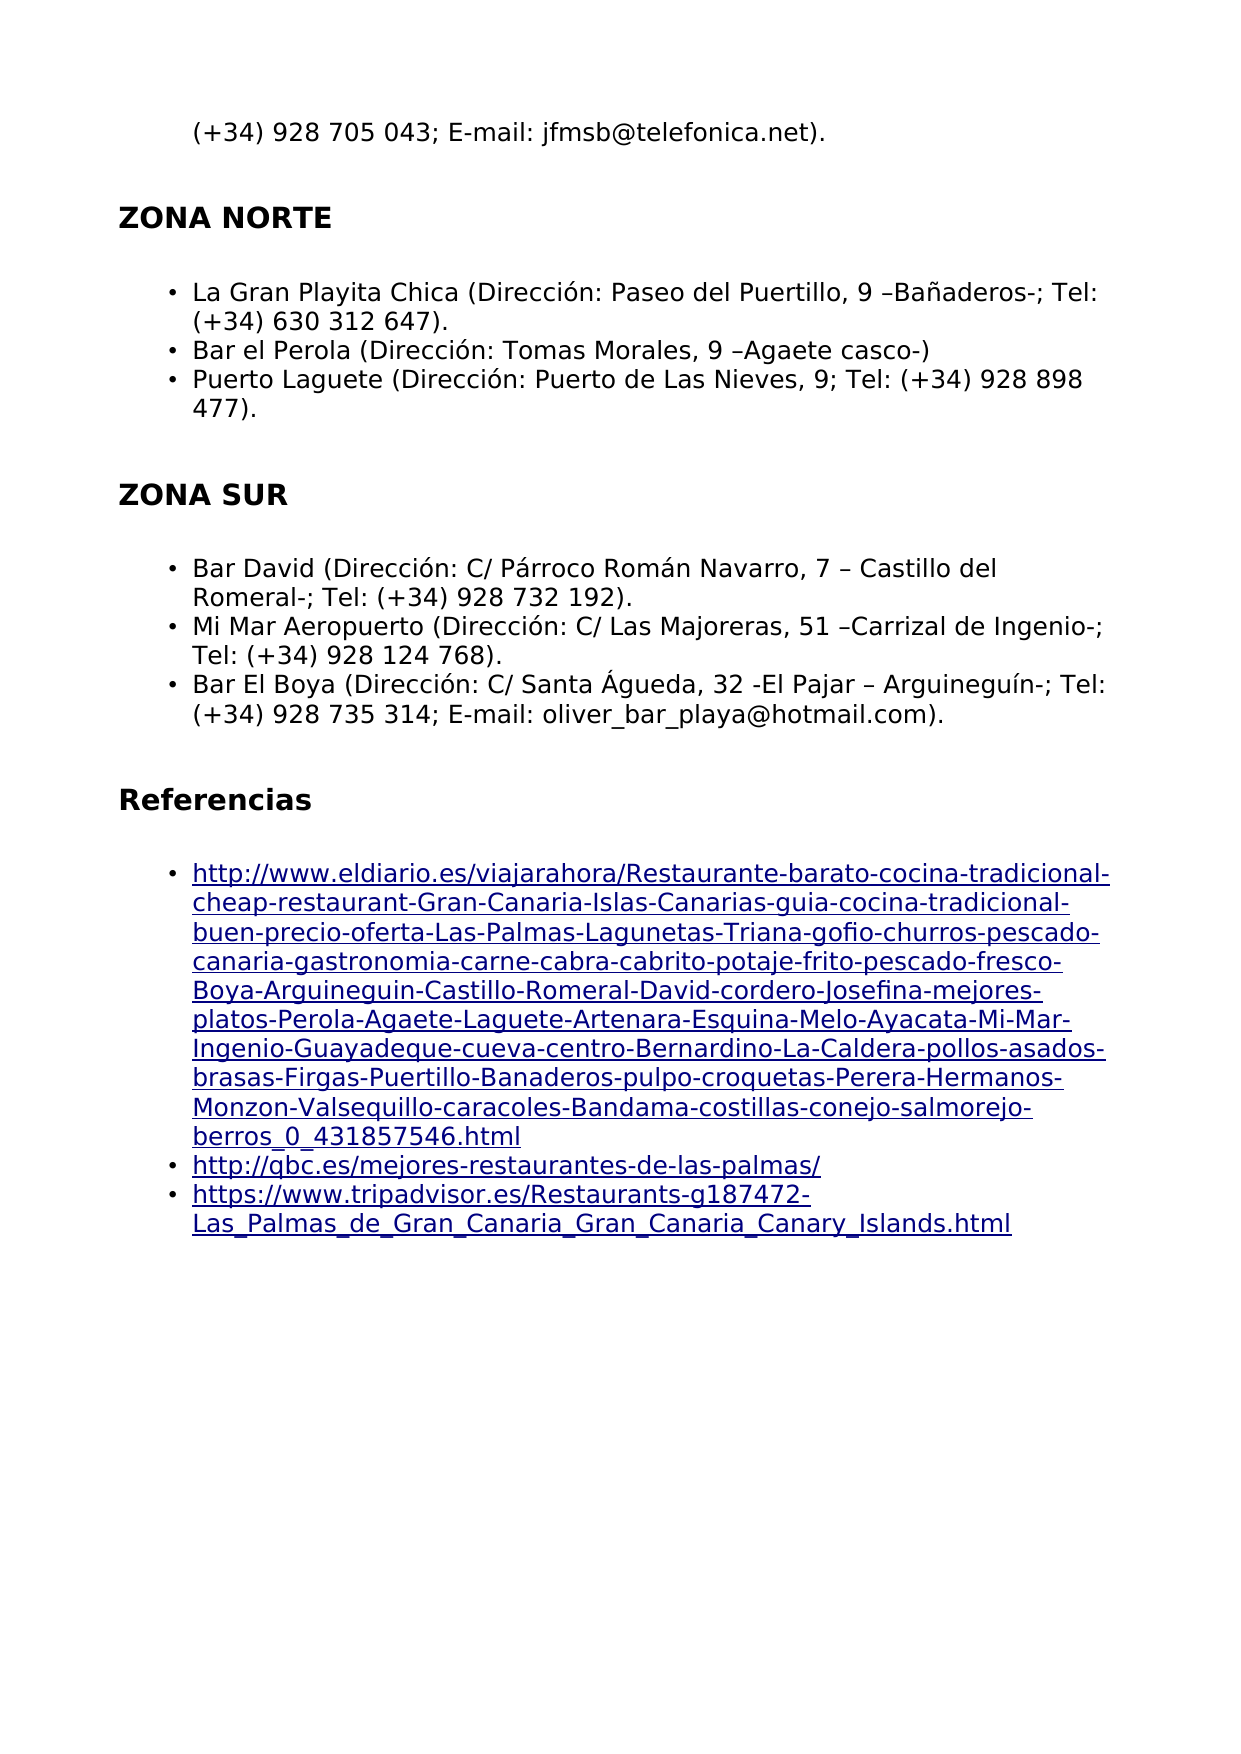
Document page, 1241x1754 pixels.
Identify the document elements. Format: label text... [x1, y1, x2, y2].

list Bar David (Dirección: C/ Párroco Román Navarro, 7 – Castillo del Romeral-; Tel: (+34) 928 732 192). [177, 554, 1122, 612]
list Bar El Boya (Dirección: C/ Santa Águeda, 32 -El Pajar – Arguineguín-; Tel: (+34) 928 735 314; E-mail: oliver_bar_playa@hotmail.com). [177, 671, 1122, 729]
list Bar el Perola (Dirección: Tomas Morales, 9 –Agaete casco-) [177, 336, 1122, 365]
list Puerto Laguete (Dirección: Puerto de Las Nieves, 9; Tel: (+34) 928 898 477). [177, 365, 1122, 423]
list Mi Mar Aeropuerto (Dirección: C/ Las Majoreras, 51 –Carrizal de Ingenio-; Tel: (+34) 928 124 768). [177, 612, 1122, 671]
subtitle ZONA SUR [118, 478, 1122, 512]
list (+34) 928 705 043; E-mail: jfmsb@telefonica.net). [177, 118, 1122, 147]
list La Gran Playita Chica (Dirección: Paseo del Puertillo, 9 –Bañaderos-; Tel: (+34) 630 312 647). [177, 278, 1122, 336]
list http://qbc.es/mejores-restaurantes-de-las-palmas/ [177, 1151, 1122, 1180]
list http://www.eldiario.es/viajarahora/Restaurante-barato-cocina-tradicional-cheap-restaurant-Gran-Canaria-Islas-Canarias-guia-cocina-tradicional-buen-precio-oferta-Las-Palmas-Lagunetas-Triana-gofio-churros-pescado-canaria-gastronomia-carne-cabra-cabrito-potaje-frito-pescado-fresco-Boya-Arguineguin-Castillo-Romeral-David-cordero-Josefina-mejores-platos-Perola-Agaete-Laguete-Artenara-Esquina-Melo-Ayacata-Mi-Mar-Ingenio-Guayadeque-cueva-centro-Bernardino-La-Caldera-pollos-asados-brasas-Firgas-Puertillo-Banaderos-pulpo-croquetas-Perera-Hermanos-Monzon-Valsequillo-caracoles-Bandama-costillas-conejo-salmorejo-berros_0_431857546.html [177, 859, 1122, 1151]
subtitle ZONA NORTE [118, 202, 1122, 236]
subtitle Referencias [118, 783, 1122, 817]
list https://www.tripadvisor.es/Restaurants-g187472-Las_Palmas_de_Gran_Canaria_Gran_Canaria_Canary_Islands.html [177, 1180, 1122, 1238]
